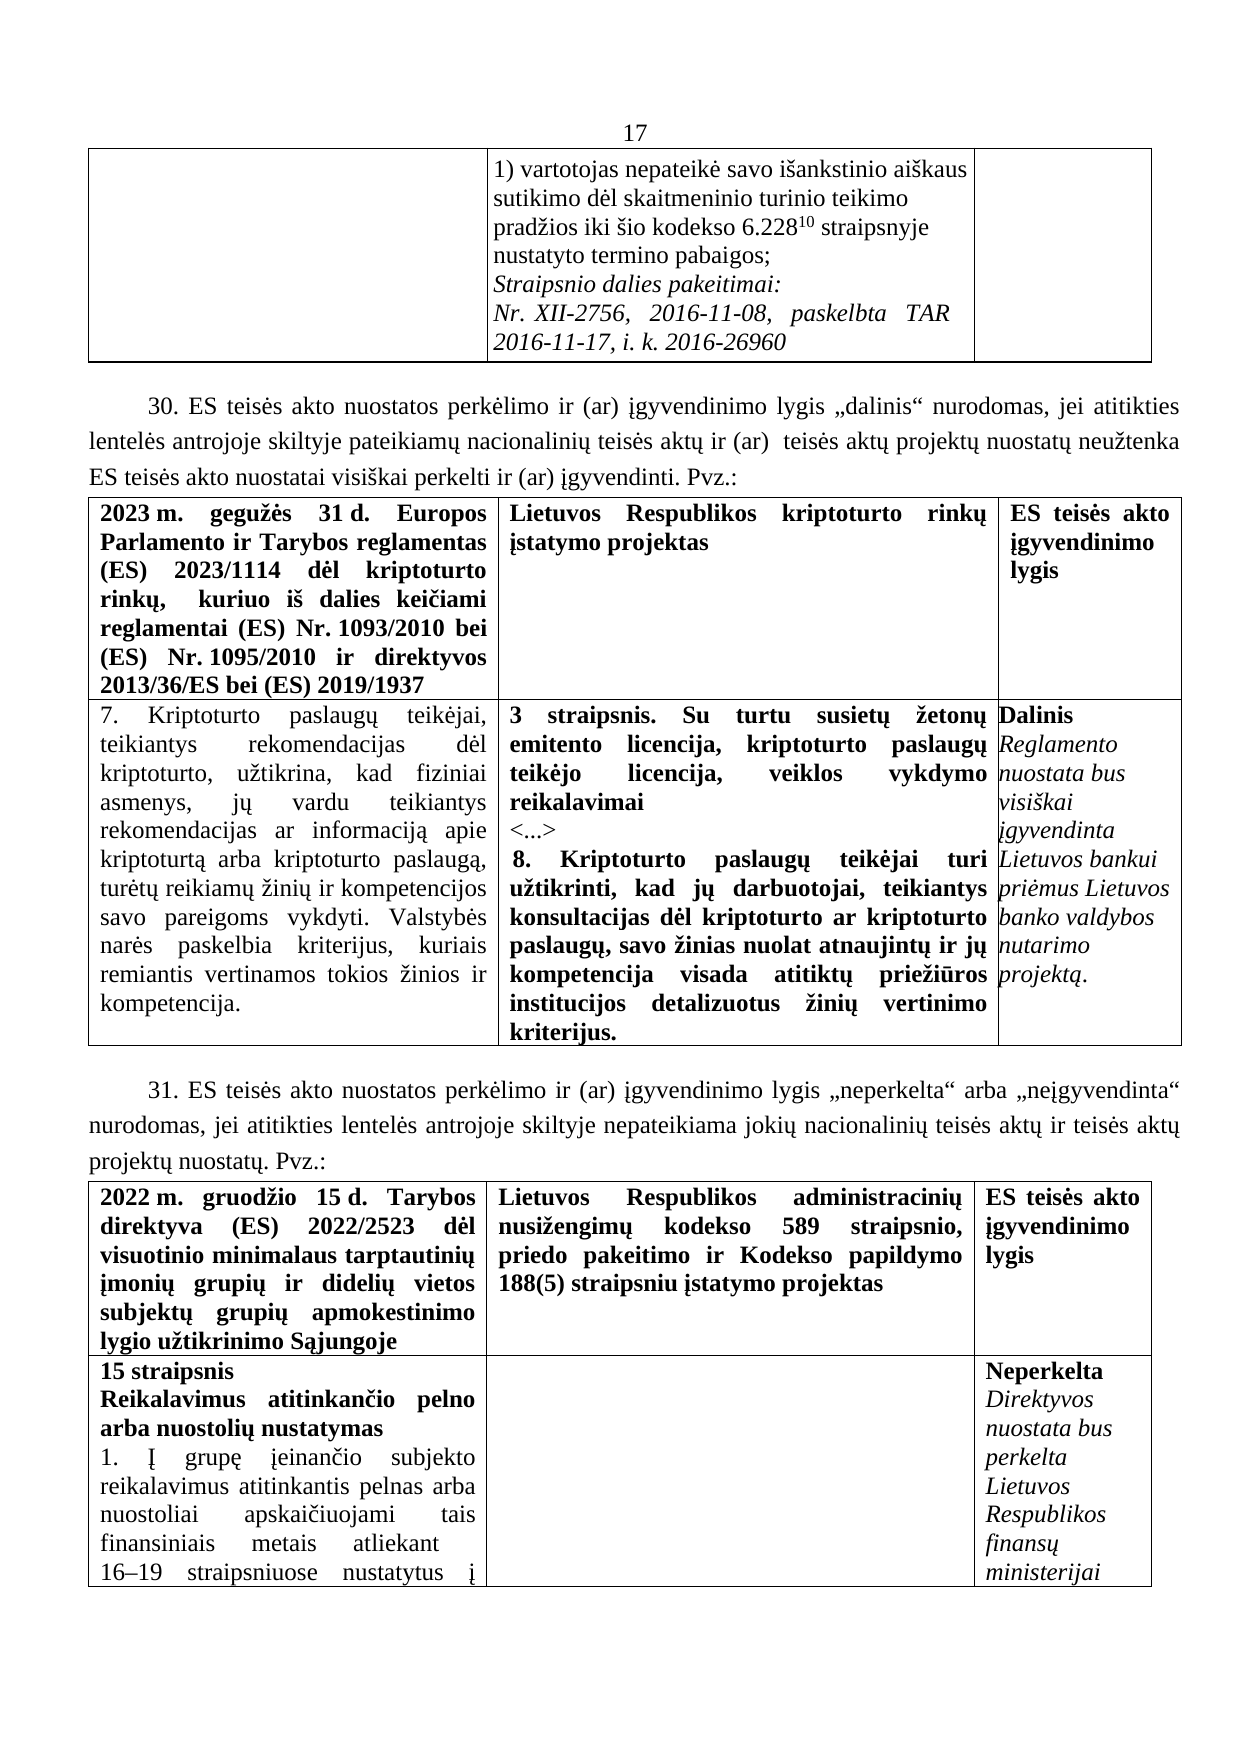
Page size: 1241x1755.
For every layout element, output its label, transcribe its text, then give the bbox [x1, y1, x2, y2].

table_header Lietuvos Respublikos kriptoturto rinkų įstatymo projektas [499, 498, 998, 699]
table_cell 7. Kriptoturto paslaugų teikėjai, teikiantys rekomendacijas dėl kriptoturto, užtikrina, kad fiziniai asmenys, jų vardu teikiantys rekomendacijas ar informaciją apie kriptoturtą arba kriptoturto paslaugą, turėtų reikiamų žinių ir kompetencijos savo pareigoms vykdyti. Valstybės narės paskelbia kriterijus, kuriais remiantis vertinamos tokios žinios ir kompetencija. [89, 700, 498, 1045]
table_cell Neperkelta Direktyvos nuostata bus perkelta Lietuvos Respublikos finansų ministerijai [975, 1356, 1151, 1586]
table_cell 1) vartotojas nepateikė savo išankstinio aiškaus sutikimo dėl skaitmeninio turinio teikimo pradžios iki šio kodekso 6.22810 straipsnyje nustatyto termino pabaigos; Straipsnio dalies pakeitimai: Nr. XII-2756, 2016-11-08, paskelbta TAR 2016-11-17, i. k. 2016-26960 [488, 149, 974, 361]
table_cell [89, 149, 487, 361]
table_cell Dalinis Reglamento nuostata bus visiškai įgyvendinta Lietuvos bankui priėmus Lietuvos banko valdybos nutarimo projektą. [999, 700, 1181, 1045]
table_cell 3 straipsnis. Su turtu susietų žetonų emitento licencija, kriptoturto paslaugų teikėjo licencija, veiklos vykdymo reikalavimai <...> 8. Kriptoturto paslaugų teikėjai turi užtikrinti, kad jų darbuotojai, teikiantys konsultacijas dėl kriptoturto ar kriptoturto paslaugų, savo žinias nuolat atnaujintų ir jų kompetencija visada atitiktų priežiūros institucijos detalizuotus žinių vertinimo kriterijus. [499, 700, 998, 1045]
text 30. ES teisės akto nuostatos perkėlimo ir (ar) įgyvendinimo lygis „dalinis“ nurodomas, jei atitikties lentelės antrojoje skiltyje pateikiamų nacionalinių teisės aktų ir (ar) teisės aktų projektų nuostatų neužtenka ES teisės akto nuostatai visiškai perkelti ir (ar) įgyvendinti. Pvz.: [89, 391, 1181, 491]
table_header ES teisės akto įgyvendinimo lygis [999, 498, 1181, 699]
table_header Lietuvos Respublikos administracinių nusižengimų kodekso 589 straipsnio, priedo pakeitimo ir Kodekso papildymo 188(5) straipsniu įstatymo projektas [487, 1182, 974, 1355]
table_cell [487, 1356, 974, 1586]
table_header 2023 m. gegužės 31 d. Europos Parlamento ir Tarybos reglamentas (ES) 2023/1114 dėl kriptoturto rinkų, kuriuo iš dalies keičiami reglamentai (ES) Nr. 1093/2010 bei (ES) Nr. 1095/2010 ir direktyvos 2013/36/ES bei (ES) 2019/1937 [89, 498, 498, 699]
table_header ES teisės akto įgyvendinimo lygis [975, 1182, 1151, 1355]
table_cell 15 straipsnis Reikalavimus atitinkančio pelno arba nuostolių nustatymas 1. Į grupę įeinančio subjekto reikalavimus atitinkantis pelnas arba nuostoliai apskaičiuojami tais finansiniais metais atliekant 16–19 straipsniuose nustatytus į [89, 1356, 486, 1586]
table_cell [975, 149, 1151, 361]
text 31. ES teisės akto nuostatos perkėlimo ir (ar) įgyvendinimo lygis „neperkelta“ arba „neįgyvendinta“ nurodomas, jei atitikties lentelės antrojoje skiltyje nepateikiama jokių nacionalinių teisės aktų ir teisės aktų projektų nuostatų. Pvz.: [89, 1075, 1181, 1174]
table_header 2022 m. gruodžio 15 d. Tarybos direktyva (ES) 2022/2523 dėl visuotinio minimalaus tarptautinių įmonių grupių ir didelių vietos subjektų grupių apmokestinimo lygio užtikrinimo Sąjungoje [89, 1182, 486, 1355]
